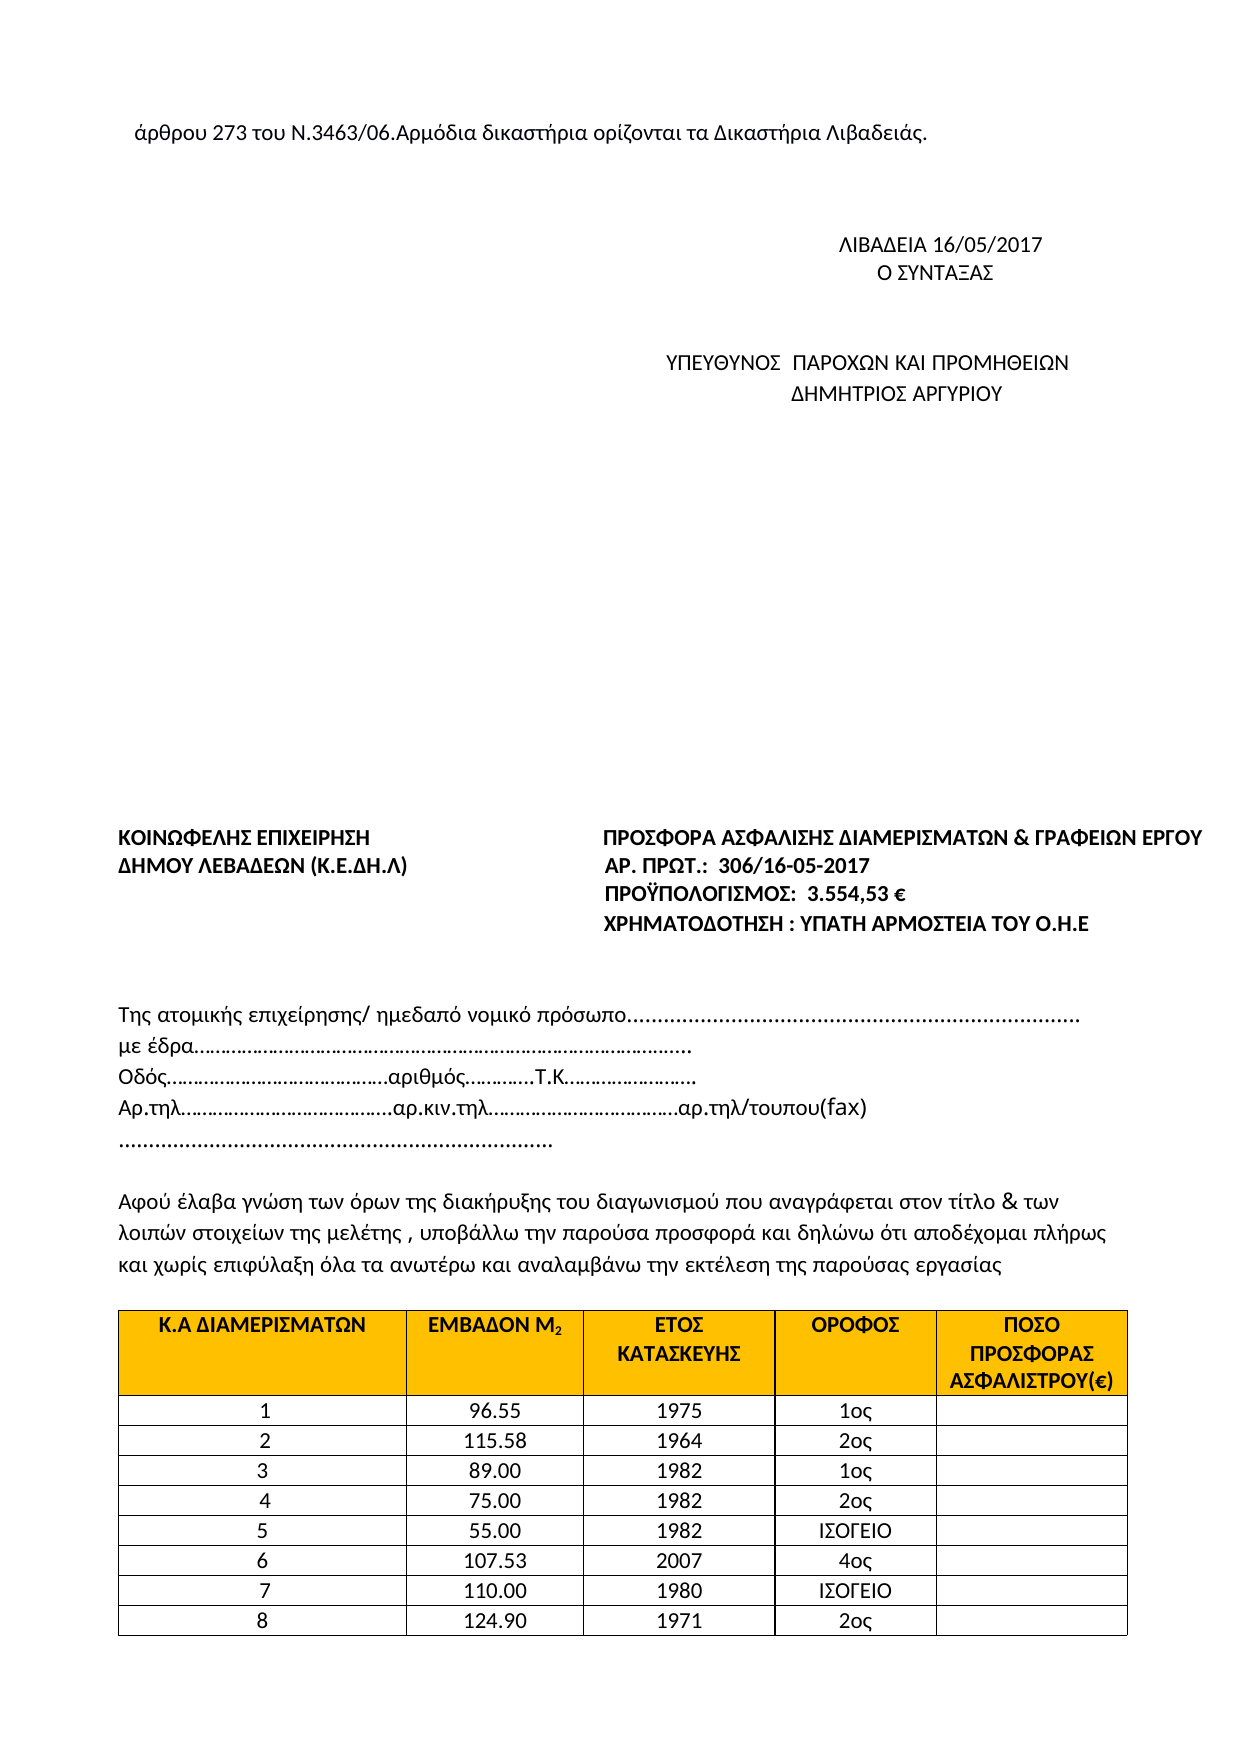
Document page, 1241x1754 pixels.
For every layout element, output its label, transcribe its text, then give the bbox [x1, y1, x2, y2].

table_cell 2 [119, 1426, 406, 1455]
table_cell ΙΣΟΓΕΙΟ [776, 1576, 936, 1605]
text Αφού έλαβα γνώση των όρων της διακήρυξης του διαγωνισμού που αναγράφεται στον τίτλο & των λοιπών στοιχείων της μελέτης , υποβάλλω την παρούσα προσφορά και δηλώνω ότι αποδέχομαι πλήρως και χωρίς επιφύλαξη όλα τα ανωτέρω και αναλαμβάνω την εκτέλεση της παρούσας εργασίας [118, 1185, 1122, 1279]
table_cell 2ος [776, 1606, 936, 1635]
text ΠΡΟΫΠΟΛΟΓΙΣΜΟΣ: 3.554,53 € [118, 879, 1231, 907]
text ΧΡΗΜΑΤΟΔΟΤΗΣΗ : ΥΠΑΤΗ ΑΡΜΟΣΤΕΙΑ ΤΟΥ Ο.Η.Ε [118, 907, 1231, 938]
table_cell [937, 1486, 1127, 1515]
table_cell 1982 [584, 1516, 774, 1545]
text ΚΟΙΝΩΦΕΛΗΣ ΕΠΙΧΕΙΡΗΣΗ ΠΡΟΣΦΟΡΑ ΑΣΦΑΛΙΣΗΣ ΔΙΑΜΕΡΙΣΜΑΤΩΝ & ΓΡΑΦΕΙΩΝ ΕΡΓΟΥ [118, 823, 1231, 851]
table_cell 5 [119, 1516, 406, 1545]
table_cell 7 [119, 1576, 406, 1605]
table_cell [937, 1516, 1127, 1545]
table_cell 96.55 [407, 1396, 583, 1425]
table_cell 1971 [584, 1606, 774, 1635]
table_cell [937, 1546, 1127, 1575]
table_cell 124.90 [407, 1606, 583, 1635]
text ΥΠΕΥΘΥΝΟΣ ΠΑΡΟΧΩΝ ΚΑΙ ΠΡΟΜΗΘΕΙΩΝ [118, 346, 1122, 377]
table_cell 1975 [584, 1396, 774, 1425]
text Οδός……………………………………αριθμός………….Τ.Κ……………………. [118, 1060, 1122, 1091]
text ΔΗΜΗΤΡΙΟΣ ΑΡΓΥΡΙΟΥ [118, 377, 1122, 408]
text Της ατομικής επιχείρησης/ ημεδαπό νομικό πρόσωπο.......................................................................... [118, 997, 1122, 1029]
table_cell 2ος [776, 1426, 936, 1455]
table_cell 89.00 [407, 1456, 583, 1485]
table_cell 6 [119, 1546, 406, 1575]
table_cell 107.53 [407, 1546, 583, 1575]
text Αρ.τηλ………………………………….αρ.κιν.τηλ………………………………αρ.τηλ/τουπου(fax)……………………………………………………………… [118, 1091, 1122, 1154]
table_cell 110.00 [407, 1576, 583, 1605]
table_cell 1982 [584, 1486, 774, 1515]
table_cell [937, 1576, 1127, 1605]
table_header ΕΜΒΑΔΟΝ Μ2 [407, 1311, 583, 1395]
table_cell 2ος [776, 1486, 936, 1515]
text ΛΙΒΑΔΕΙΑ 16/05/2017 [118, 230, 1122, 258]
table_cell [937, 1456, 1127, 1485]
table_cell [937, 1606, 1127, 1635]
table_cell 3 [119, 1456, 406, 1485]
table_cell 75.00 [407, 1486, 583, 1515]
table_header ΠΟΣΟ ΠΡΟΣΦΟΡΑΣ ΑΣΦΑΛΙΣΤΡΟΥ(€) [937, 1311, 1127, 1395]
table_header Κ.Α ΔΙΑΜΕΡΙΣΜΑΤΩΝ [119, 1311, 406, 1395]
table_cell [937, 1426, 1127, 1455]
table_cell 4ος [776, 1546, 936, 1575]
table_cell 1964 [584, 1426, 774, 1455]
table_cell 115.58 [407, 1426, 583, 1455]
table_cell 1 [119, 1396, 406, 1425]
table_cell 2007 [584, 1546, 774, 1575]
table_cell 1980 [584, 1576, 774, 1605]
table_cell [937, 1396, 1127, 1425]
table_cell 4 [119, 1486, 406, 1515]
table_cell 1ος [776, 1456, 936, 1485]
text ΔΗΜΟΥ ΛΕΒΑΔΕΩΝ (Κ.Ε.ΔΗ.Λ) ΑΡ. ΠΡΩΤ.: 306/16-05-2017 [118, 851, 1231, 879]
table_cell ΙΣΟΓΕΙΟ [776, 1516, 936, 1545]
text Ο ΣΥΝΤΑΞΑΣ [118, 258, 1231, 286]
text με έδρα……………………………………………………………………………..….. [118, 1029, 1122, 1060]
table_header ΕΤΟΣ ΚΑΤΑΣΚΕΥΗΣ [584, 1311, 774, 1395]
table_cell 1ος [776, 1396, 936, 1425]
table_header ΟΡΟΦΟΣ [776, 1311, 936, 1395]
table_cell 8 [119, 1606, 406, 1635]
table_cell 1982 [584, 1456, 774, 1485]
table_cell 55.00 [407, 1516, 583, 1545]
text άρθρου 273 του Ν.3463/06.Αρμόδια δικαστήρια ορίζονται τα Δικαστήρια Λιβαδειάς. [133, 118, 1122, 146]
